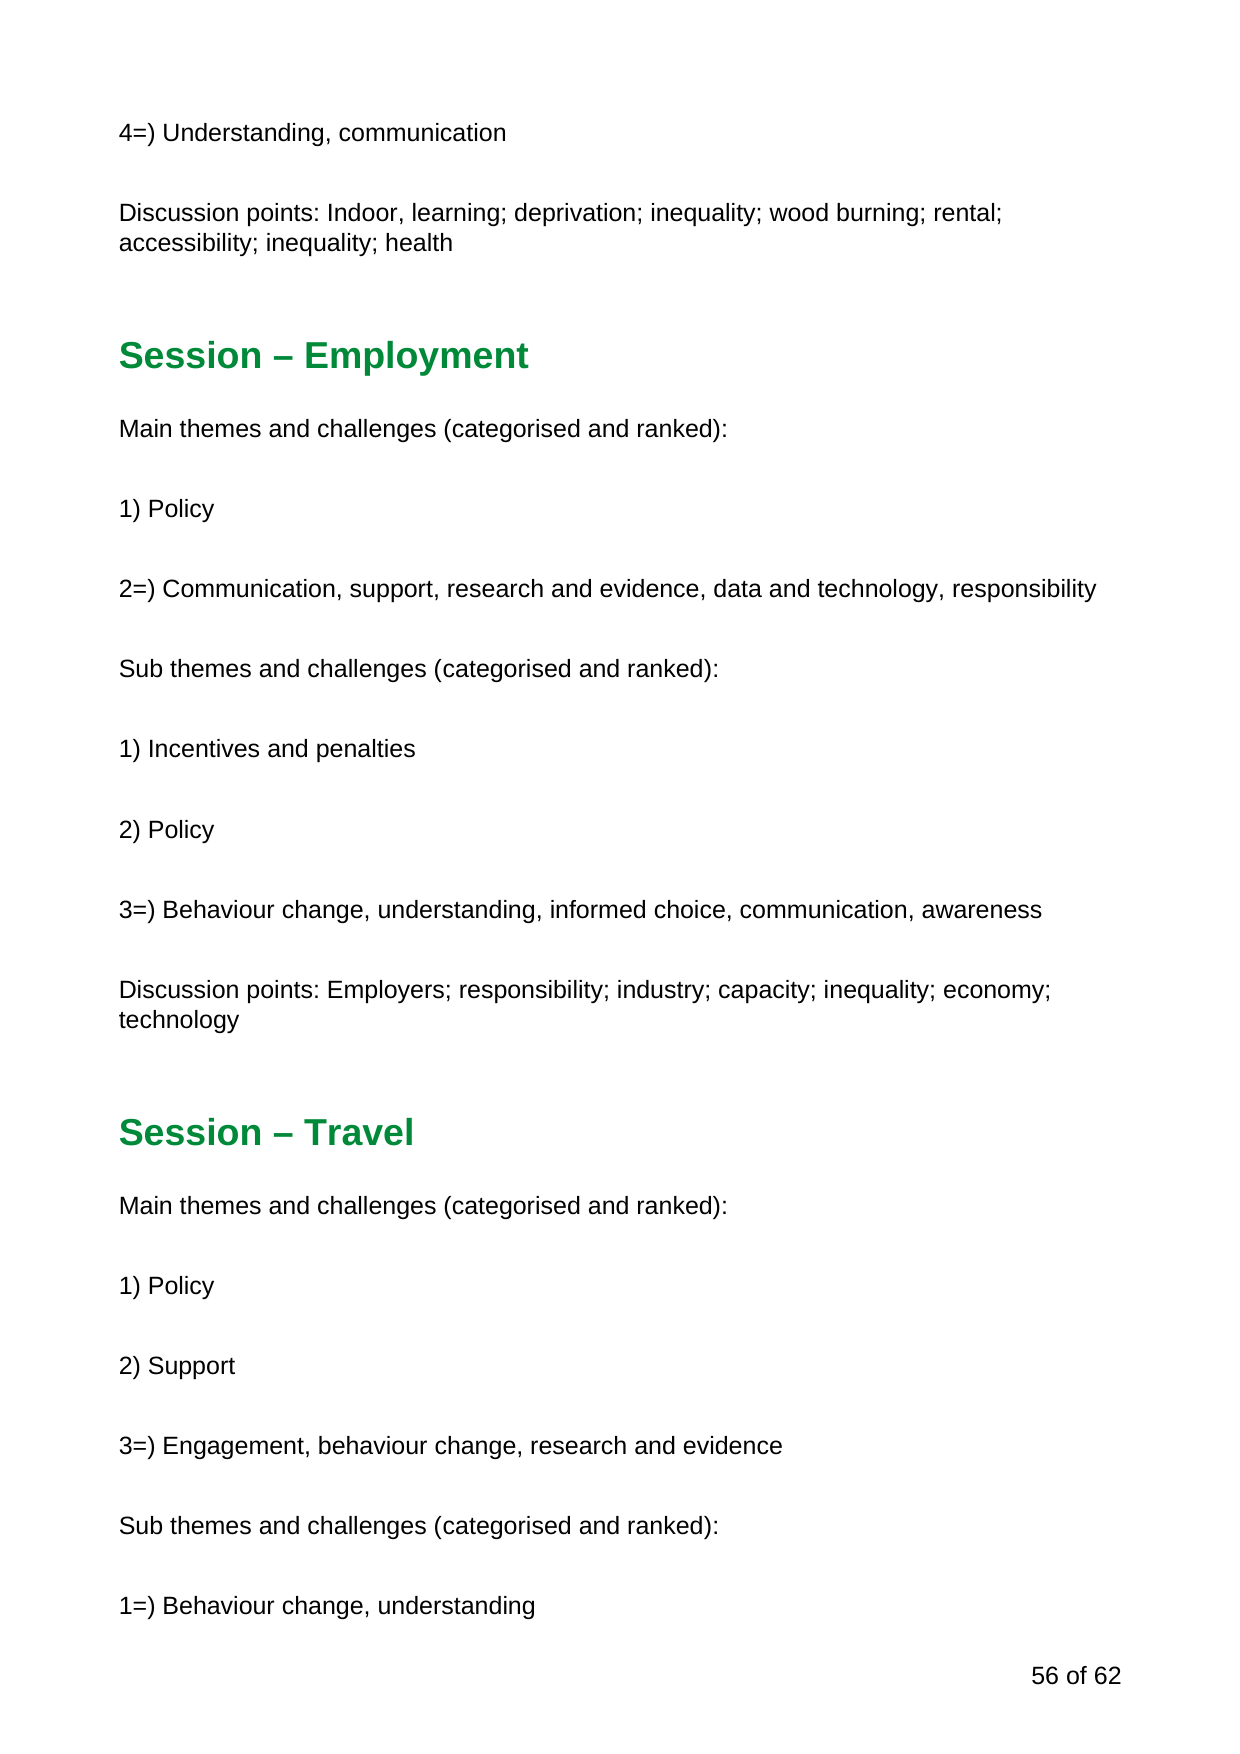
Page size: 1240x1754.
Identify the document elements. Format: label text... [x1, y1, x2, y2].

text 4=) Understanding, communication [118, 118, 1121, 147]
text Sub themes and challenges (categorised and ranked): [118, 1511, 1121, 1540]
text Main themes and challenges (categorised and ranked): [118, 1191, 1121, 1219]
text 2=) Communication, support, research and evidence, data and technology, responsibility [118, 574, 1121, 603]
text 3=) Behaviour change, understanding, informed choice, communication, awareness [118, 895, 1121, 923]
text 1) Policy [118, 494, 1121, 523]
subtitle Session – Travel [118, 1110, 1121, 1153]
text 2) Policy [118, 814, 1121, 843]
text Discussion points: Indoor, learning; deprivation; inequality; wood burning; rental; accessibility; inequality; health [118, 198, 1121, 257]
text 2) Support [118, 1351, 1121, 1379]
subtitle Session – Employment [118, 333, 1121, 377]
text Sub themes and challenges (categorised and ranked): [118, 654, 1121, 683]
text Discussion points: Employers; responsibility; industry; capacity; inequality; economy; technology [118, 975, 1121, 1034]
text Main themes and challenges (categorised and ranked): [118, 414, 1121, 443]
text 1) Incentives and penalties [118, 734, 1121, 763]
text 3=) Engagement, behaviour change, research and evidence [118, 1431, 1121, 1460]
text 1=) Behaviour change, understanding [118, 1591, 1121, 1620]
text 1) Policy [118, 1271, 1121, 1299]
